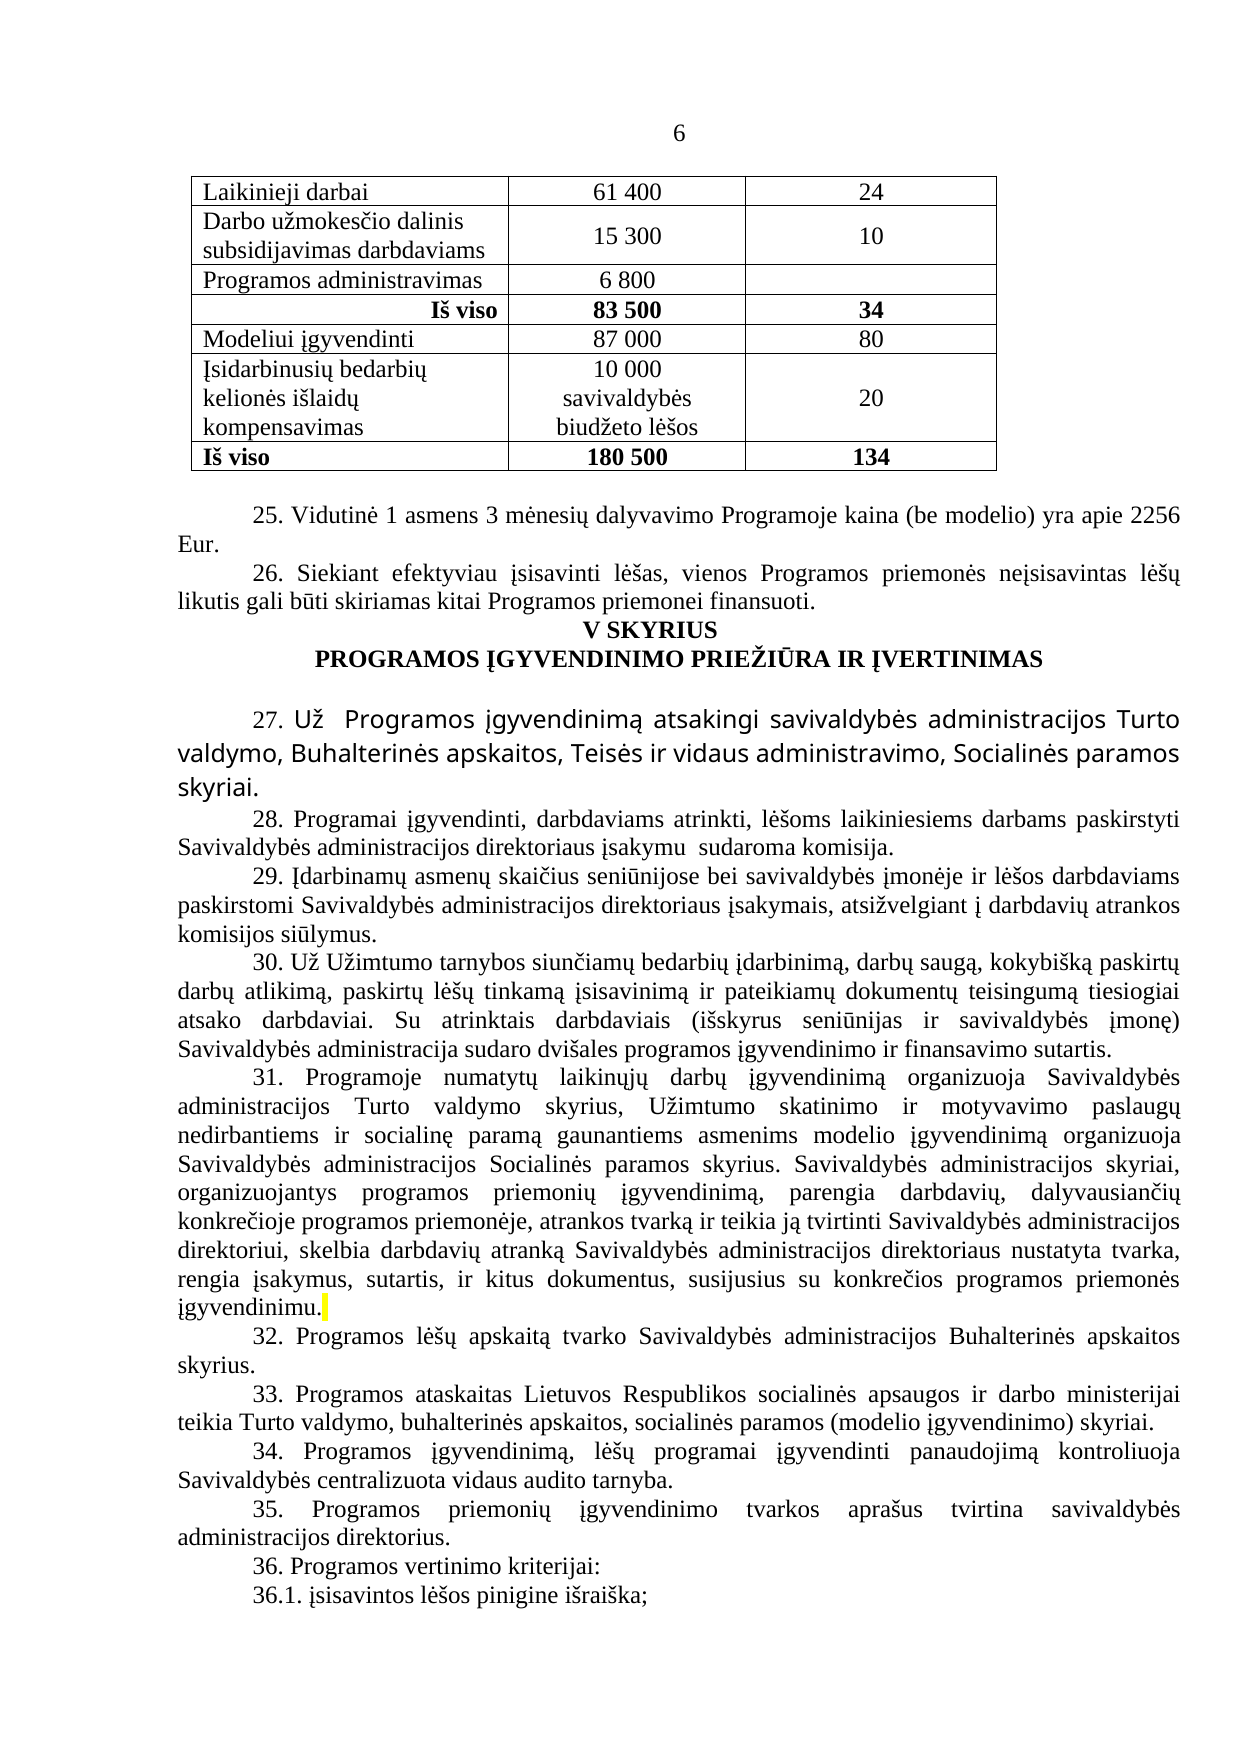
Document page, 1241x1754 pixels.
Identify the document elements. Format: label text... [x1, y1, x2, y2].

text 31. Programoje numatytų laikinųjų darbų įgyvendinimą organizuoja Savivaldybės administracijos Turto valdymo skyrius, Užimtumo skatinimo ir motyvavimo paslaugų nedirbantiems ir socialinę paramą gaunantiems asmenims modelio įgyvendinimą organizuoja Savivaldybės administracijos Socialinės paramos skyrius. Savivaldybės administracijos skyriai, organizuojantys programos priemonių įgyvendinimą, parengia darbdavių, dalyvausiančių konkrečioje programos priemonėje, atrankos tvarką ir teikia ją tvirtinti Savivaldybės administracijos direktoriui, skelbia darbdavių atranką Savivaldybės administracijos direktoriaus nustatyta tvarka, rengia įsakymus, sutartis, ir kitus dokumentus, susijusius su konkrečios programos priemonės įgyvendinimu. [177, 1062, 1181, 1321]
table_cell 6 800 [509, 265, 745, 294]
table_cell Iš viso [192, 295, 508, 323]
text 30. Už Užimtumo tarnybos siunčiamų bedarbių įdarbinimą, darbų saugą, kokybišką paskirtų darbų atlikimą, paskirtų lėšų tinkamą įsisavinimą ir pateikiamų dokumentų teisingumą tiesiogiai atsako darbdaviai. Su atrinktais darbdaviais (išskyrus seniūnijas ir savivaldybės įmonę) Savivaldybės administracija sudaro dvišales programos įgyvendinimo ir finansavimo sutartis. [177, 947, 1181, 1062]
text 25. Vidutinė 1 asmens 3 mėnesių dalyvavimo Programoje kaina (be modelio) yra apie 2256 Eur. [177, 500, 1181, 558]
table_cell 34 [746, 295, 996, 323]
table_cell 10 [746, 206, 996, 264]
text 32. Programos lėšų apskaitą tvarko Savivaldybės administracijos Buhalterinės apskaitos skyrius. [177, 1321, 1181, 1379]
table_cell 80 [746, 325, 996, 353]
text 34. Programos įgyvendinimą, lėšų programai įgyvendinti panaudojimą kontroliuoja Savivaldybės centralizuota vidaus audito tarnyba. [177, 1436, 1181, 1494]
table_cell 134 [746, 442, 996, 470]
table_cell 10 000 savivaldybės biudžeto lėšos [509, 354, 745, 441]
table_cell 61 400 [509, 177, 745, 205]
text 29. Įdarbinamų asmenų skaičius seniūnijose bei savivaldybės įmonėje ir lėšos darbdaviams paskirstomi Savivaldybės administracijos direktoriaus įsakymais, atsižvelgiant į darbdavių atrankos komisijos siūlymus. [177, 861, 1181, 947]
table_cell Įsidarbinusių bedarbių kelionės išlaidų kompensavimas [192, 354, 508, 441]
table_cell 87 000 [509, 325, 745, 353]
table_cell 15 300 [509, 206, 745, 264]
table_cell 20 [746, 354, 996, 441]
text 28. Programai įgyvendinti, darbdaviams atrinkti, lėšoms laikiniesiems darbams paskirstyti Savivaldybės administracijos direktoriaus įsakymu sudaroma komisija. [177, 804, 1181, 861]
table_cell Iš viso [192, 442, 508, 470]
table_cell Darbo užmokesčio dalinis subsidijavimas darbdaviams [192, 206, 508, 264]
text 35. Programos priemonių įgyvendinimo tvarkos aprašus tvirtina savivaldybės administracijos direktorius. [177, 1494, 1181, 1551]
text 36. Programos vertinimo kriterijai: [177, 1551, 1181, 1580]
table_cell [746, 265, 996, 294]
table_cell 180 500 [509, 442, 745, 470]
table_cell Modeliui įgyvendinti [192, 325, 508, 353]
table_cell Programos administravimas [192, 265, 508, 294]
text V SKYRIUS [447, 615, 1181, 644]
table_cell 24 [746, 177, 996, 205]
text 27. Už Programos įgyvendinimą atsakingi savivaldybės administracijos Turto valdymo, Buhalterinės apskaitos, Teisės ir vidaus administravimo, Socialinės paramos skyriai. [177, 701, 1181, 804]
text PROGRAMOS ĮGYVENDINIMO PRIEŽIŪRA IR ĮVERTINIMAS [177, 644, 1181, 673]
table_cell 83 500 [509, 295, 745, 323]
text 33. Programos ataskaitas Lietuvos Respublikos socialinės apsaugos ir darbo ministerijai teikia Turto valdymo, buhalterinės apskaitos, socialinės paramos (modelio įgyvendinimo) skyriai. [177, 1379, 1181, 1436]
text 26. Siekiant efektyviau įsisavinti lėšas, vienos Programos priemonės neįsisavintas lėšų likutis gali būti skiriamas kitai Programos priemonei finansuoti. [177, 558, 1181, 615]
table_cell Laikinieji darbai [192, 177, 508, 205]
text 36.1. įsisavintos lėšos pinigine išraiška; [177, 1580, 1181, 1609]
